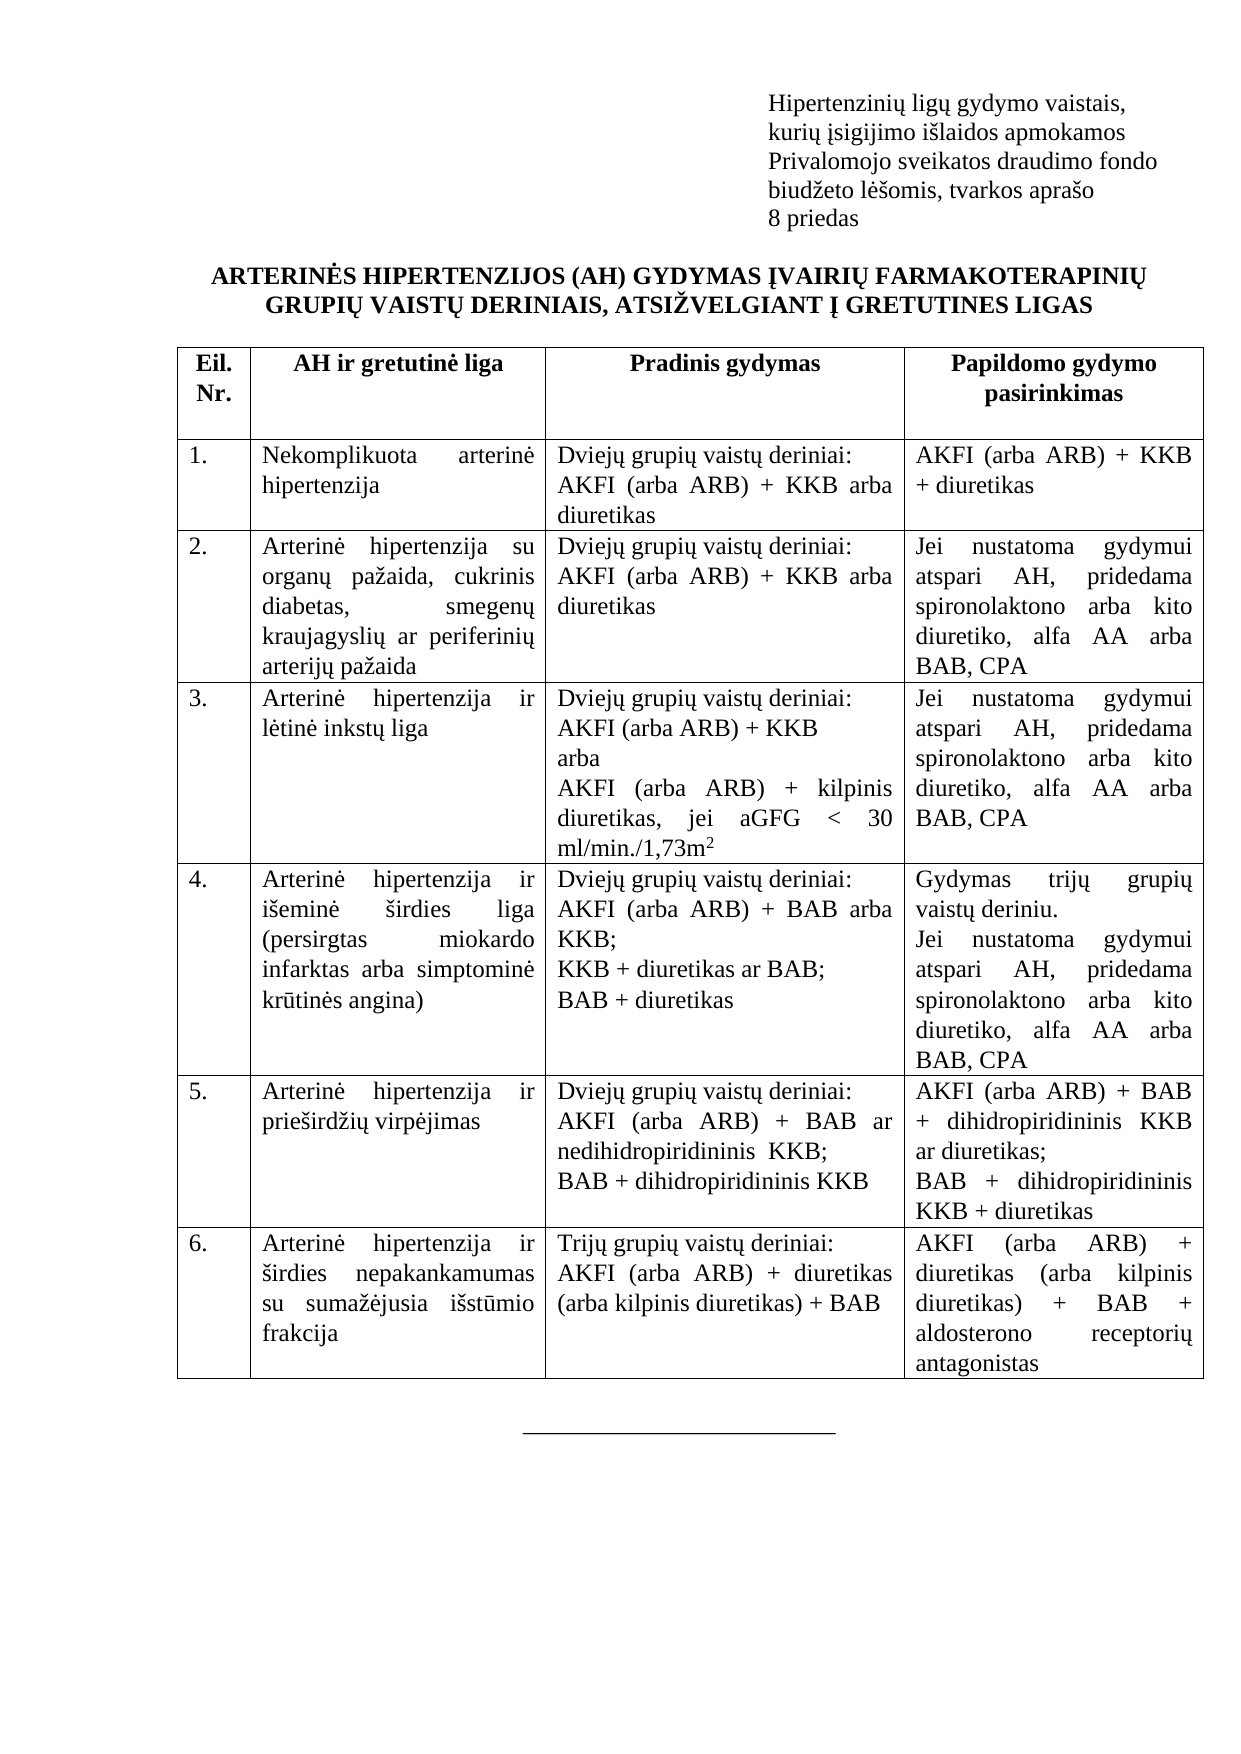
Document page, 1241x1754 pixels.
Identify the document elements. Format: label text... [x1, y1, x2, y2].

table_cell Jei nustatoma gydymui atspari AH, pridedama spironolaktono arba kito diuretiko, alfa AA arba BAB, CPA [905, 683, 1203, 863]
table_cell 3. [178, 683, 250, 863]
table_cell Trijų grupių vaistų deriniai: AKFI (arba ARB) + diuretikas (arba kilpinis diuretikas) + BAB [546, 1228, 904, 1378]
table_header Pradinis gydymas [546, 348, 904, 439]
table_cell AKFI (arba ARB) + BAB + dihidropiridininis KKB ar diuretikas; BAB + dihidropiridininis KKB + diuretikas [905, 1076, 1203, 1227]
table_cell Arterinė hipertenzija ir lėtinė inkstų liga [251, 683, 545, 863]
table_cell 1. [178, 440, 250, 530]
table_cell Dviejų grupių vaistų deriniai: AKFI (arba ARB) + BAB ar nedihidropiridininis KKB; BAB + dihidropiridininis KKB [546, 1076, 904, 1227]
table_cell Dviejų grupių vaistų deriniai: AKFI (arba ARB) + BAB arba KKB; KKB + diuretikas ar BAB; BAB + diuretikas [546, 864, 904, 1075]
text kurių įsigijimo išlaidos apmokamos [768, 117, 1181, 146]
table_cell Dviejų grupių vaistų deriniai: AKFI (arba ARB) + KKB arba AKFI (arba ARB) + kilpinis diuretikas, jei aGFG < 30 ml/min./1,73m2 [546, 683, 904, 863]
table_cell AKFI (arba ARB) + diuretikas (arba kilpinis diuretikas) + BAB + aldosterono receptorių antagonistas [905, 1228, 1203, 1378]
table_cell AKFI (arba ARB) + KKB + diuretikas [905, 440, 1203, 530]
table_cell Dviejų grupių vaistų deriniai: AKFI (arba ARB) + KKB arba diuretikas [546, 531, 904, 682]
text _________________________ [177, 1408, 1181, 1437]
table_cell 5. [178, 1076, 250, 1227]
table_cell Arterinė hipertenzija ir prieširdžių virpėjimas [251, 1076, 545, 1227]
table_cell Nekomplikuota arterinė hipertenzija [251, 440, 545, 530]
table_cell Jei nustatoma gydymui atspari AH, pridedama spironolaktono arba kito diuretiko, alfa AA arba BAB, CPA [905, 531, 1203, 682]
table_cell Dviejų grupių vaistų deriniai: AKFI (arba ARB) + KKB arba diuretikas [546, 440, 904, 530]
table_cell 4. [178, 864, 250, 1075]
table_cell Gydymas trijų grupių vaistų deriniu. Jei nustatoma gydymui atspari AH, pridedama spironolaktono arba kito diuretiko, alfa AA arba BAB, CPA [905, 864, 1203, 1075]
text 8 priedas [693, 203, 1181, 232]
table_header AH ir gretutinė liga [251, 348, 545, 439]
table_cell Arterinė hipertenzija ir širdies nepakankamumas su sumažėjusia išstūmio frakcija [251, 1228, 545, 1378]
text Privalomojo sveikatos draudimo fondo [768, 146, 1181, 175]
table_header Eil. Nr. [178, 348, 250, 439]
table_header Papildomo gydymo pasirinkimas [905, 348, 1203, 439]
text biudžeto lėšomis, tvarkos aprašo [768, 175, 1181, 203]
table_cell Arterinė hipertenzija su organų pažaida, cukrinis diabetas, smegenų kraujagyslių ar periferinių arterijų pažaida [251, 531, 545, 682]
text ARTERINĖS HIPERTENZIJOS (AH) GYDYMAS ĮVAIRIŲ FARMAKOTERAPINIŲ GRUPIŲ VAISTŲ DERINIAIS, ATSIŽVELGIANT Į GRETUTINES LIGAS [177, 261, 1181, 318]
table_cell Arterinė hipertenzija ir išeminė širdies liga (persirgtas miokardo infarktas arba simptominė krūtinės angina) [251, 864, 545, 1075]
text Hipertenzinių ligų gydymo vaistais, [768, 88, 1181, 117]
table_cell 6. [178, 1228, 250, 1378]
table_cell 2. [178, 531, 250, 682]
